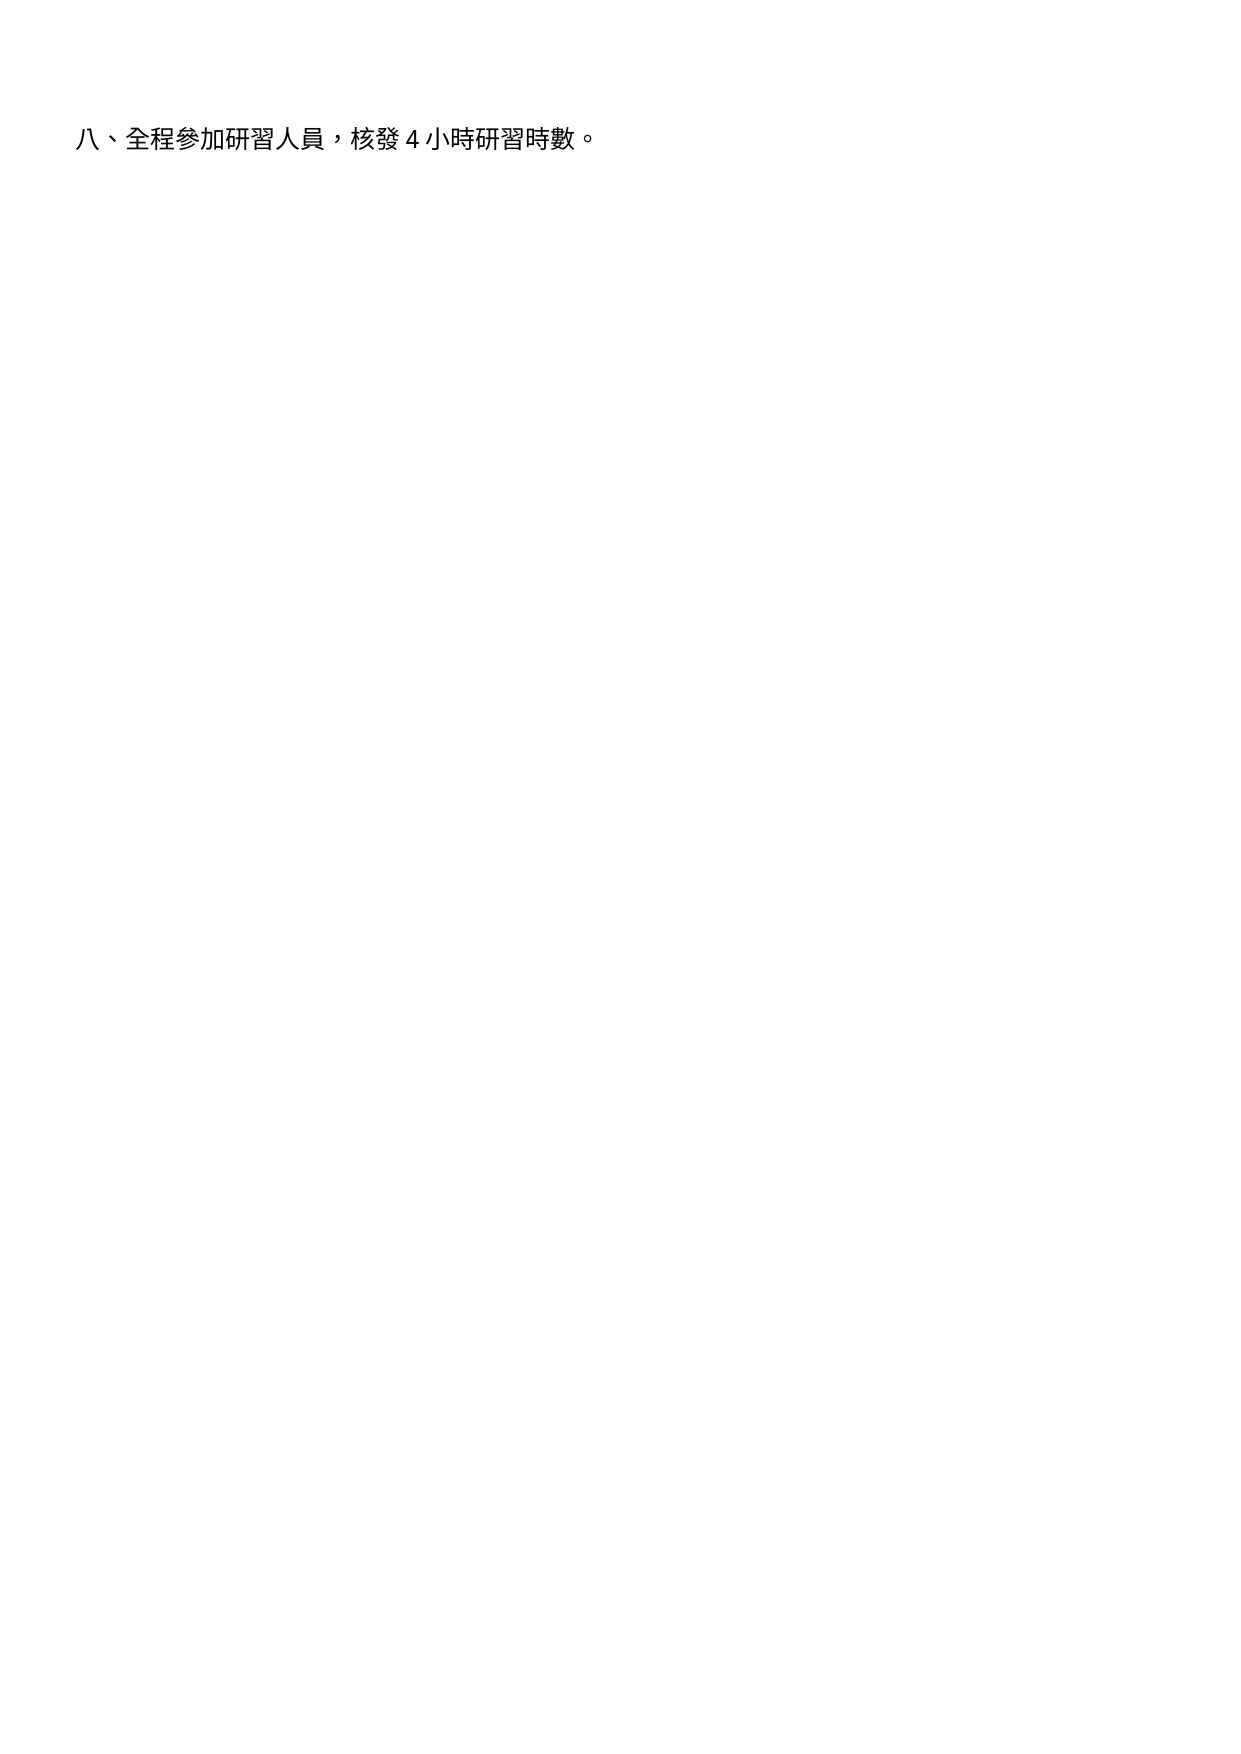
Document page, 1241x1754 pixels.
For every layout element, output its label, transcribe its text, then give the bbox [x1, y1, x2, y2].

text 八、全程參加研習人員，核發4小時研習時數。 [75, 96, 1165, 158]
